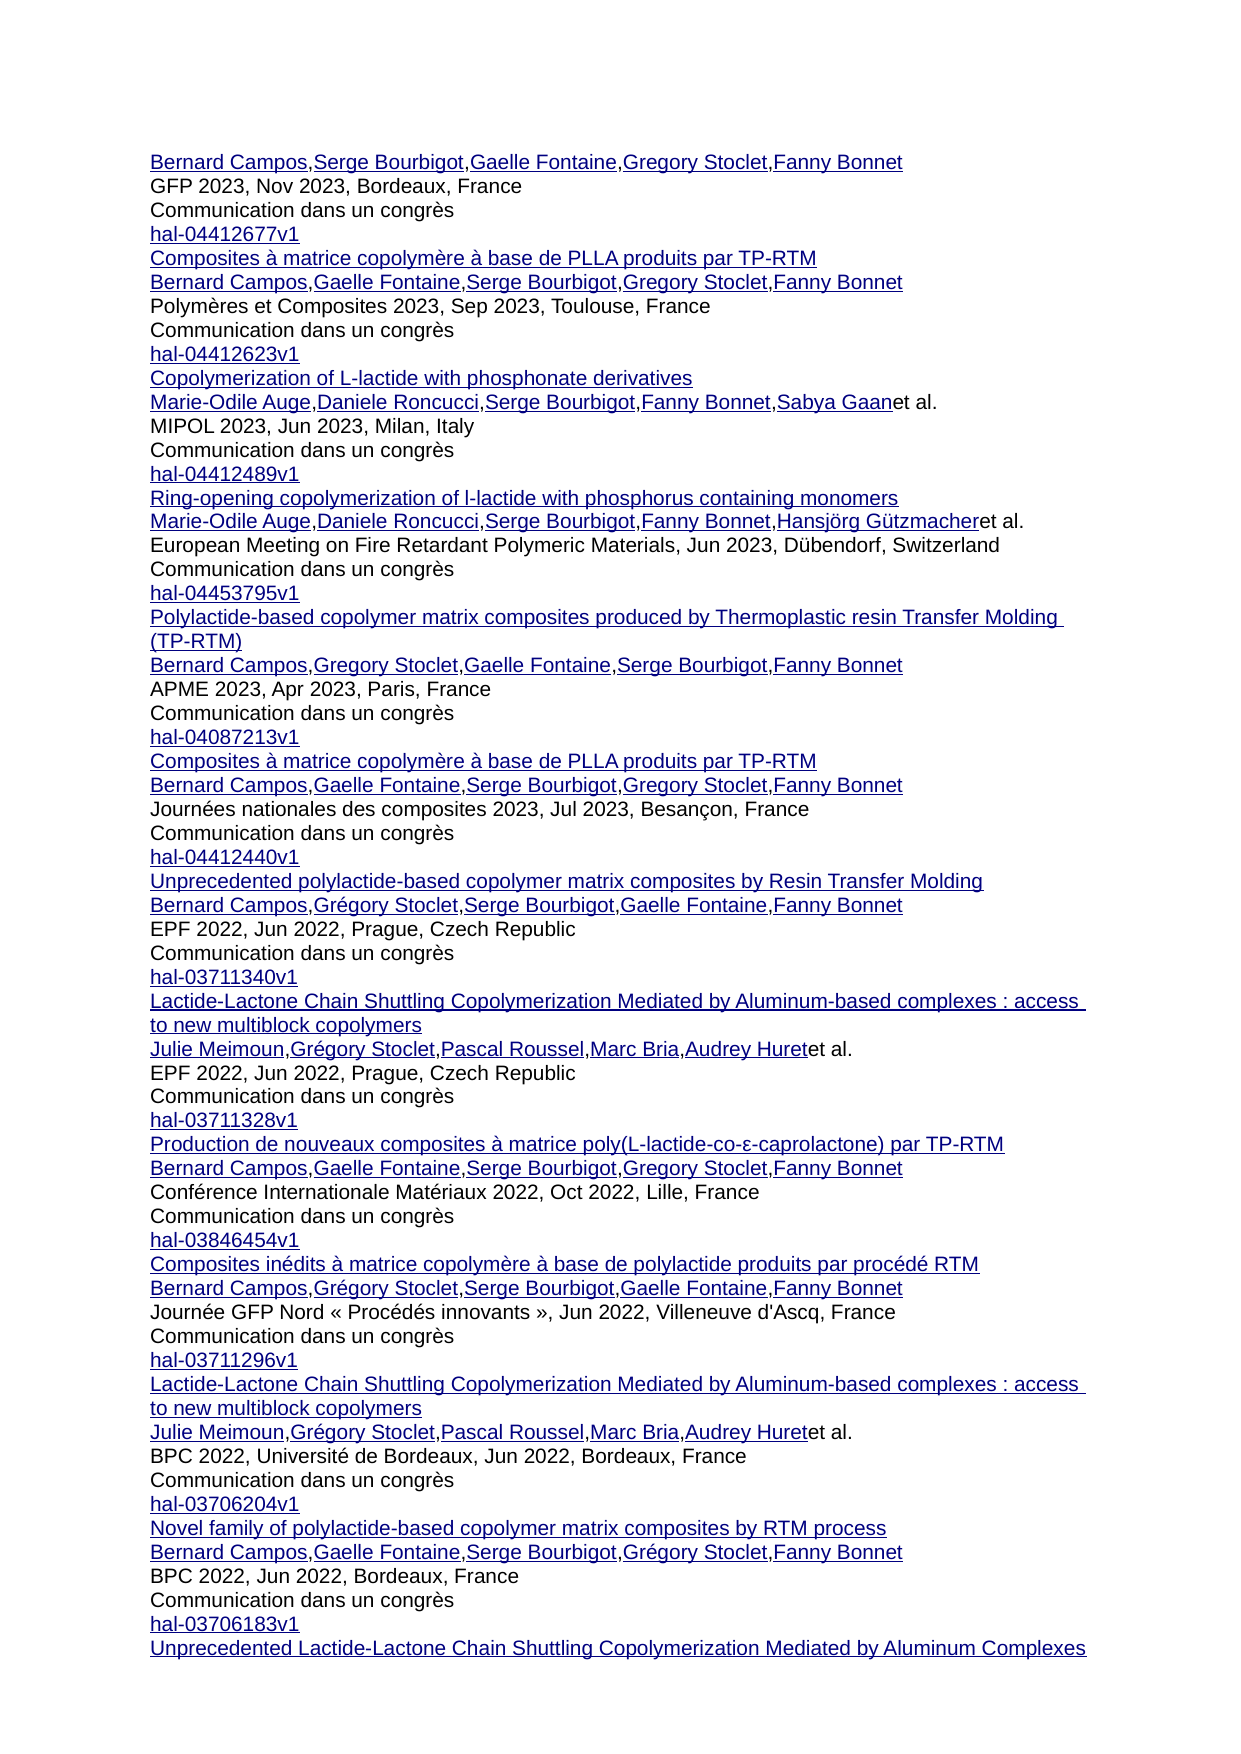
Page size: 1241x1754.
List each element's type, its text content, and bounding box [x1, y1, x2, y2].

table_cell Unprecedented polylactide-based copolymer matrix composites by Resin Transfer Molding Bernard Campos,Grégory Stoclet,Serge Bourbigot,Gaelle Fontaine,Fanny Bonnet EPF 2022, Jun 2022, Prague, Czech Republic Communication dans un congrès hal-03711340v1 [150, 869, 1090, 988]
table_cell Composites à matrice copolymère à base de PLLA produits par TP-RTM Bernard Campos,Gaelle Fontaine,Serge Bourbigot,Gregory Stoclet,Fanny Bonnet Journées nationales des composites 2023, Jul 2023, Besançon, France Communication dans un congrès hal-04412440v1 [150, 749, 1090, 869]
table_cell Composites inédits à matrice copolymère à base de polylactide produits par procédé RTM Bernard Campos,Grégory Stoclet,Serge Bourbigot,Gaelle Fontaine,Fanny Bonnet Journée GFP Nord « Procédés innovants », Jun 2022, Villeneuve d'Ascq, France Communication dans un congrès hal-03711296v1 [150, 1252, 1090, 1372]
table_cell Bernard Campos,Serge Bourbigot,Gaelle Fontaine,Gregory Stoclet,Fanny Bonnet GFP 2023, Nov 2023, Bordeaux, France Communication dans un congrès hal-04412677v1 [150, 150, 1090, 246]
table_cell Production de nouveaux composites à matrice poly(L-lactide-co-ε-caprolactone) par TP-RTM Bernard Campos,Gaelle Fontaine,Serge Bourbigot,Gregory Stoclet,Fanny Bonnet Conférence Internationale Matériaux 2022, Oct 2022, Lille, France Communication dans un congrès hal-03846454v1 [150, 1132, 1090, 1252]
table_cell Composites à matrice copolymère à base de PLLA produits par TP-RTM Bernard Campos,Gaelle Fontaine,Serge Bourbigot,Gregory Stoclet,Fanny Bonnet Polymères et Composites 2023, Sep 2023, Toulouse, France Communication dans un congrès hal-04412623v1 [150, 246, 1090, 366]
table_cell Unprecedented Lactide-Lactone Chain Shuttling Copolymerization Mediated by Aluminum Complexes [150, 1635, 1090, 1659]
table_cell Copolymerization of L-lactide with phosphonate derivatives Marie-Odile Auge,Daniele Roncucci,Serge Bourbigot,Fanny Bonnet,Sabya Gaanet al. MIPOL 2023, Jun 2023, Milan, Italy Communication dans un congrès hal-04412489v1 [150, 366, 1090, 485]
table_cell Polylactide-based copolymer matrix composites produced by Thermoplastic resin Transfer Molding (TP-RTM) Bernard Campos,Gregory Stoclet,Gaelle Fontaine,Serge Bourbigot,Fanny Bonnet APME 2023, Apr 2023, Paris, France Communication dans un congrès hal-04087213v1 [150, 605, 1090, 749]
table_cell Lactide-Lactone Chain Shuttling Copolymerization Mediated by Aluminum-based complexes : access to new multiblock copolymers Julie Meimoun,Grégory Stoclet,Pascal Roussel,Marc Bria,Audrey Huretet al. BPC 2022, Université de Bordeaux, Jun 2022, Bordeaux, France Communication dans un congrès hal-03706204v1 [150, 1372, 1090, 1516]
table_cell Ring-opening copolymerization of l-lactide with phosphorus containing monomers Marie-Odile Auge,Daniele Roncucci,Serge Bourbigot,Fanny Bonnet,Hansjörg Gützmacheret al. European Meeting on Fire Retardant Polymeric Materials, Jun 2023, Dübendorf, Switzerland Communication dans un congrès hal-04453795v1 [150, 485, 1090, 605]
table_cell Novel family of polylactide-based copolymer matrix composites by RTM process Bernard Campos,Gaelle Fontaine,Serge Bourbigot,Grégory Stoclet,Fanny Bonnet BPC 2022, Jun 2022, Bordeaux, France Communication dans un congrès hal-03706183v1 [150, 1516, 1090, 1635]
table_cell Lactide-Lactone Chain Shuttling Copolymerization Mediated by Aluminum-based complexes : access to new multiblock copolymers Julie Meimoun,Grégory Stoclet,Pascal Roussel,Marc Bria,Audrey Huretet al. EPF 2022, Jun 2022, Prague, Czech Republic Communication dans un congrès hal-03711328v1 [150, 989, 1090, 1132]
